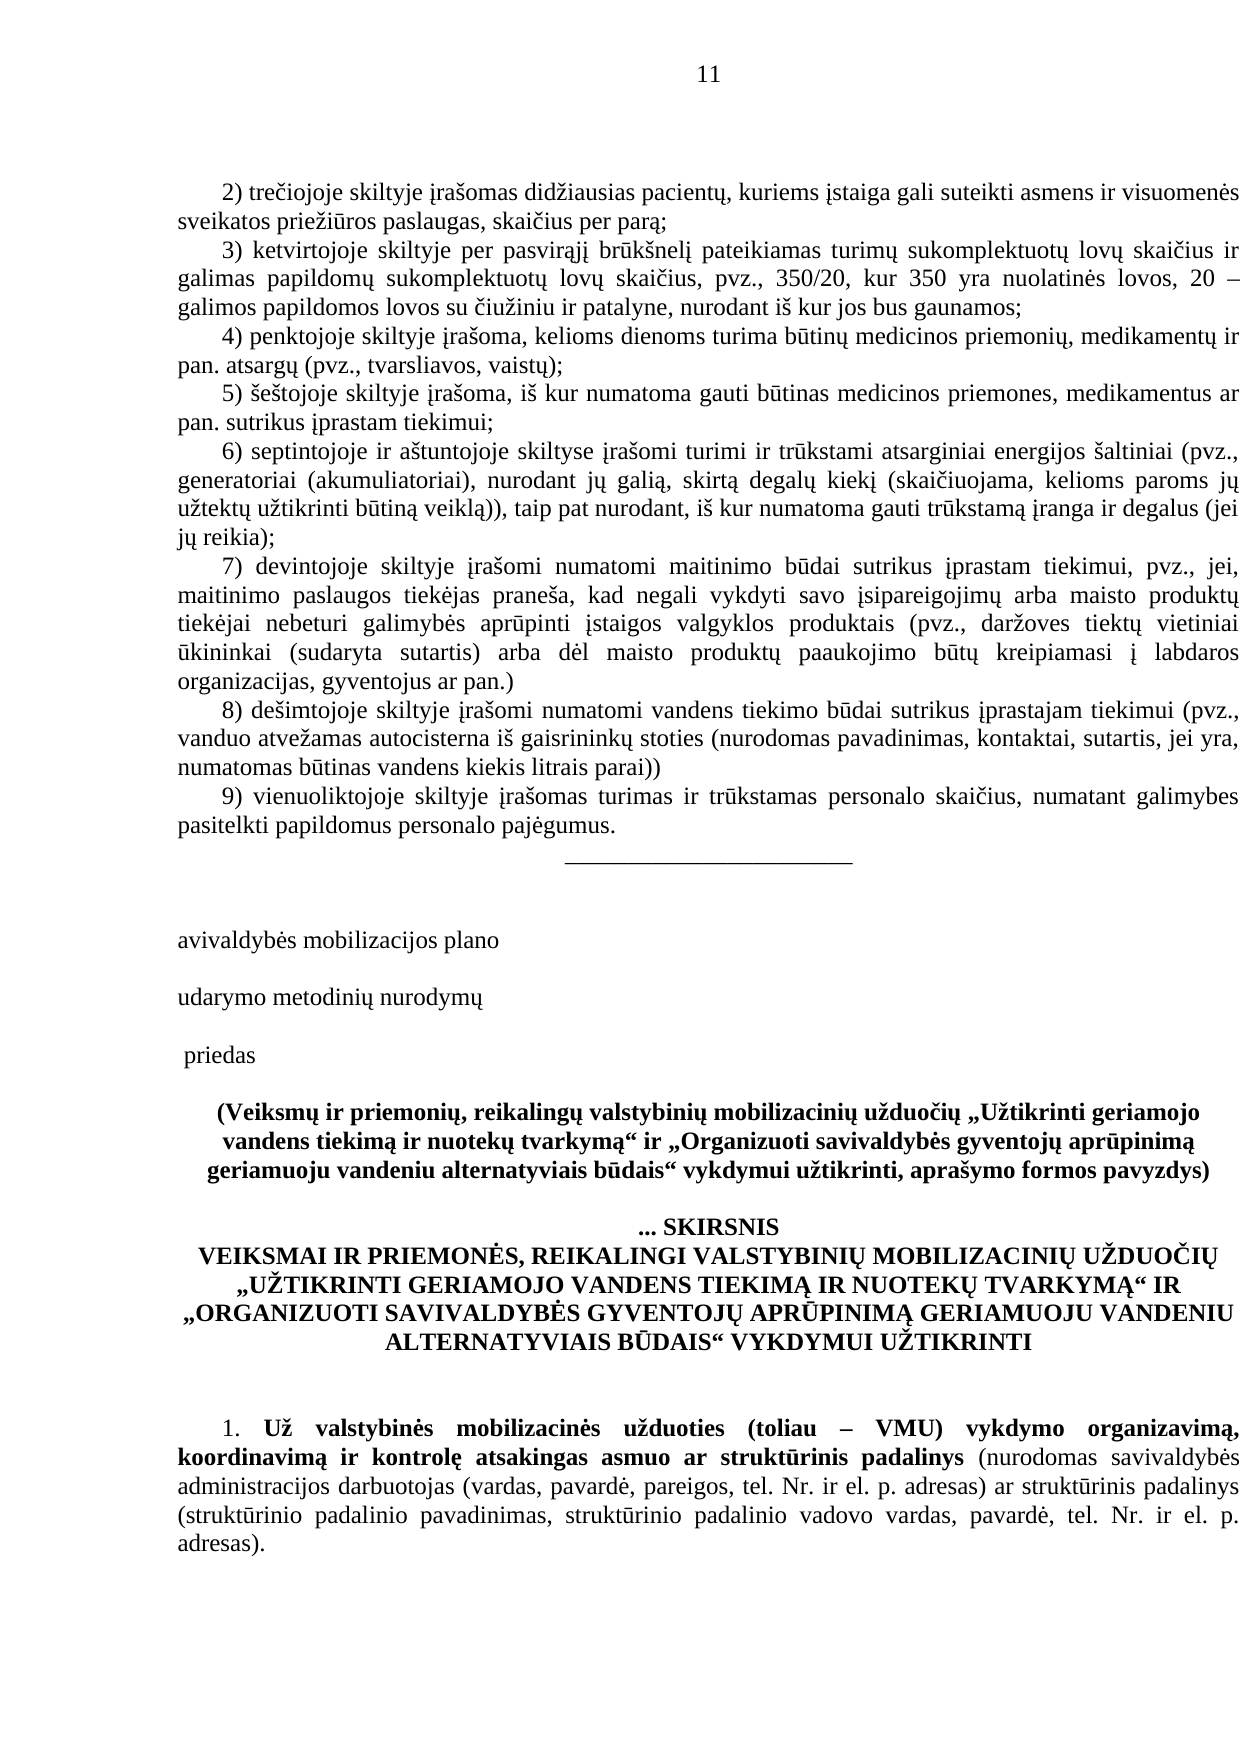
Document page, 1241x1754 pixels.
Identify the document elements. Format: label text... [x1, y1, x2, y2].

text Savivaldybės mobilizacijos plano [177, 896, 1240, 953]
text 2) trečiojoje skiltyje įrašomas didžiausias pacientų, kuriems įstaiga gali suteikti asmens ir visuomenės sveikatos priežiūros paslaugas, skaičius per parą; [177, 177, 1240, 235]
text 6) septintojoje ir aštuntojoje skiltyse įrašomi turimi ir trūkstami atsarginiai energijos šaltiniai (pvz., generatoriai (akumuliatoriai), nurodant jų galią, skirtą degalų kiekį (skaičiuojama, kelioms paroms jų užtektų užtikrinti būtiną veiklą)), taip pat nurodant, iš kur numatoma gauti trūkstamą įranga ir degalus (jei jų reikia); [177, 436, 1240, 551]
text 1. Už valstybinės mobilizacinės užduoties (toliau – VMU) vykdymo organizavimą, koordinavimą ir kontrolę atsakingas asmuo ar struktūrinis padalinys (nurodomas savivaldybės administracijos darbuotojas (vardas, pavardė, pareigos, tel. Nr. ir el. p. adresas) ar struktūrinis padalinys (struktūrinio padalinio pavadinimas, struktūrinio padalinio vadovo vardas, pavardė, tel. Nr. ir el. p. adresas). [177, 1413, 1240, 1557]
text VEIKSMAI IR PRIEMONĖS, REIKALINGI VALSTYBINIŲ MOBILIZACINIŲ UŽDUOČIŲ „UŽTIKRINTI GERIAMOJO VANDENS TIEKIMĄ IR NUOTEKŲ TVARKYMĄ“ IR „ORGANIZUOTI SAVIVALDYBĖS GYVENTOJŲ APRŪPINIMĄ GERIAMUOJU VANDENIU ALTERNATYVIAIS BŪDAIS“ VYKDYMUI UŽTIKRINTI [177, 1241, 1240, 1356]
text _______________________ [177, 838, 1240, 867]
text 7) devintojoje skiltyje įrašomi numatomi maitinimo būdai sutrikus įprastam tiekimui, pvz., jei, maitinimo paslaugos tiekėjas praneša, kad negali vykdyti savo įsipareigojimų arba maisto produktų tiekėjai nebeturi galimybės aprūpinti įstaigos valgyklos produktais (pvz., daržoves tiektų vietiniai ūkininkai (sudaryta sutartis) arba dėl maisto produktų paaukojimo būtų kreipiamasi į labdaros organizacijas, gyventojus ar pan.) [177, 551, 1240, 695]
text 8) dešimtojoje skiltyje įrašomi numatomi vandens tiekimo būdai sutrikus įprastajam tiekimui (pvz., vanduo atvežamas autocisterna iš gaisrininkų stoties (nurodomas pavadinimas, kontaktai, sutartis, jei yra, numatomas būtinas vandens kiekis litrais parai)) [177, 695, 1240, 781]
text 5) šeštojoje skiltyje įrašoma, iš kur numatoma gauti būtinas medicinos priemones, medikamentus ar pan. sutrikus įprastam tiekimui; [177, 378, 1240, 436]
text 3) ketvirtojoje skiltyje per pasvirąjį brūkšnelį pateikiamas turimų sukomplektuotų lovų skaičius ir galimas papildomų sukomplektuotų lovų skaičius, pvz., 350/20, kur 350 yra nuolatinės lovos, 20 – galimos papildomos lovos su čiužiniu ir patalyne, nurodant iš kur jos bus gaunamos; [177, 235, 1240, 321]
text 4) penktojoje skiltyje įrašoma, kelioms dienoms turima būtinų medicinos priemonių, medikamentų ir pan. atsargų (pvz., tvarsliavos, vaistų); [177, 321, 1240, 378]
text sudarymo metodinių nurodymų [177, 953, 1240, 1011]
text 9) vienuoliktojoje skiltyje įrašomas turimas ir trūkstamas personalo skaičius, numatant galimybes pasitelkti papildomus personalo pajėgumus. [177, 781, 1240, 838]
text 6 priedas [177, 1011, 1240, 1068]
text ... SKIRSNIS [177, 1212, 1240, 1241]
text (Veiksmų ir priemonių, reikalingų valstybinių mobilizacinių užduočių „Užtikrinti geriamojo vandens tiekimą ir nuotekų tvarkymą“ ir „Organizuoti savivaldybės gyventojų aprūpinimą geriamuoju vandeniu alternatyviais būdais“ vykdymui užtikrinti, aprašymo formos pavyzdys) [177, 1097, 1240, 1183]
